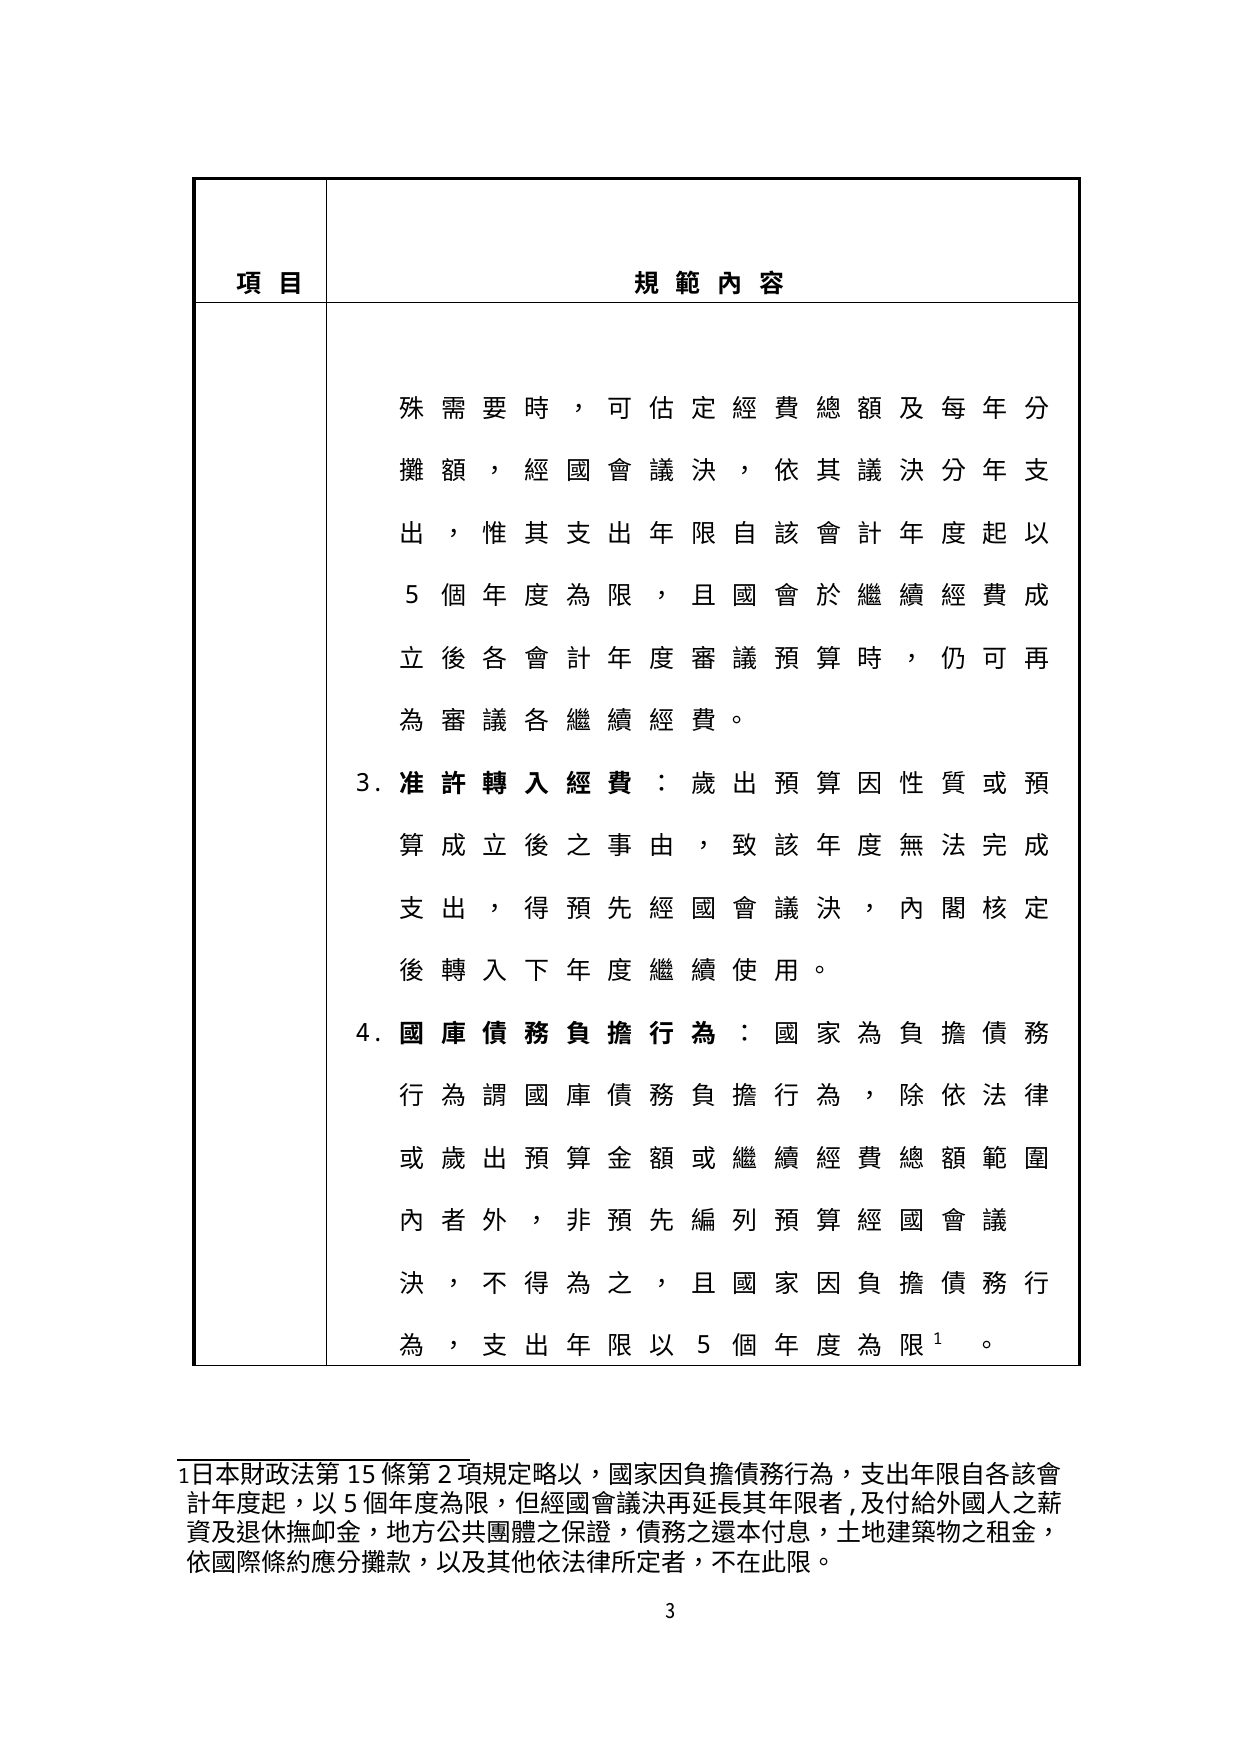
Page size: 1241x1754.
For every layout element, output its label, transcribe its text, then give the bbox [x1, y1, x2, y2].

table_cell [196, 303, 326, 1365]
table_header 項目 [196, 180, 326, 302]
table_header 規範內容 [327, 180, 1078, 302]
table_cell 殊需要時，可估定經費總額及每年分攤額，經國會議決，依其議決分年支出，惟其支出年限自該會計年度起以5個年度為限，且國會於繼續經費成立後各會計年度審議預算時，仍可再為審議各繼續經費。 3.准許轉入經費：歲出預算因性質或預算成立後之事由，致該年度無法完成支出，得預先經國會議決，內閣核定後轉入下年度繼續使用。 4.國庫債務負擔行為：國家為負擔債務行為謂國庫債務負擔行為，除依法律或歲出預算金額或繼續經費總額範圍內者外，非預先編列預算經國會議決，不得為之，且國家因負擔債務行為，支出年限以5個年度為限。 [327, 303, 1078, 1365]
